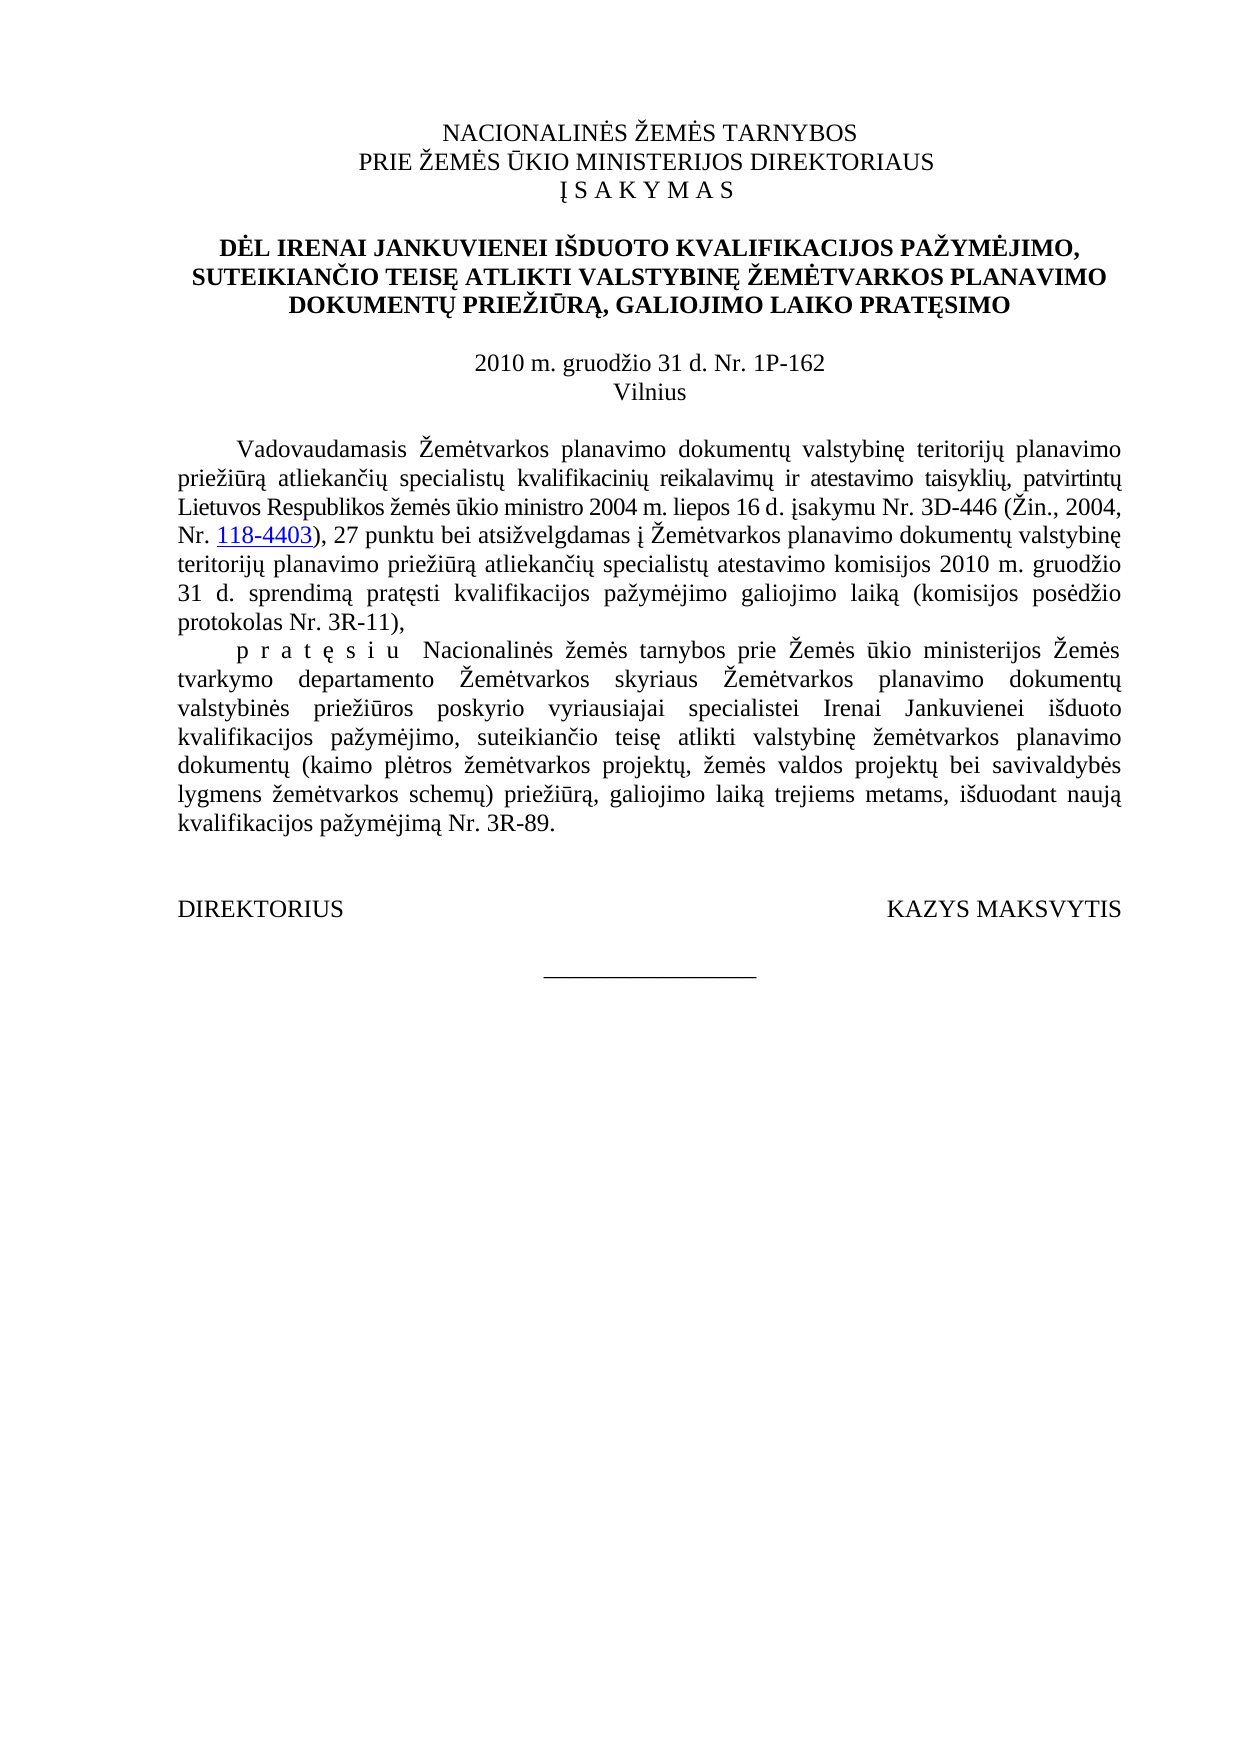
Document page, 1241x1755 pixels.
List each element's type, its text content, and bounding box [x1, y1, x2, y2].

text prie žemės ūkio ministerijos direktoriAus [177, 147, 1122, 176]
text Direktorius Kazys Maksvytis [177, 894, 1122, 923]
text Į S A K Y M A S [177, 176, 1122, 204]
text NACIONALINĖS ŽEMĖS TARNYBos [177, 118, 1122, 147]
text Vilnius [177, 377, 1122, 406]
text p r a t ę s i u Nacionalinės žemės tarnybos prie Žemės ūkio ministerijos Žemės tvarkymo departamento Žemėtvarkos skyriaus Žemėtvarkos planavimo dokumentų valstybinės priežiūros poskyrio vyriausiajai specialistei Irenai Jankuvienei išduoto kvalifikacijos pažymėjimo, suteikiančio teisę atlikti valstybinę žemėtvarkos planavimo dokumentų (kaimo plėtros žemėtvarkos projektų, žemės valdos projektų bei savivaldybės lygmens žemėtvarkos schemų) priežiūrą, galiojimo laiką trejiems metams, išduodant naują kvalifikacijos pažymėjimą Nr. 3R-89. [177, 636, 1122, 837]
text _________________ [177, 952, 1122, 981]
text DĖL IRENAI JANKUVIENEI IŠDUOTO KVALIFIKACIJOS PAŽYMĖJIMO, SUTEIKIANČIO TEISĘ ATLIKTI VALSTYBINĘ ŽEMĖTVARKOS PLANAVIMO DOKUMENTŲ PRIEŽIŪRĄ, GALIOJIMO LAIKO PRATĘSIMO [177, 233, 1122, 319]
text 2010 m. gruodžio 31 d. Nr. 1p-162 [177, 348, 1122, 377]
text Vadovaudamasis Žemėtvarkos planavimo dokumentų valstybinę teritorijų planavimo priežiūrą atliekančių specialistų kvalifikacinių reikalavimų ir atestavimo taisyklių, patvirtintų Lietuvos Respublikos žemės ūkio ministro 2004 m. liepos 16 d. įsakymu Nr. 3D-446 (Žin., 2004, Nr. 118-4403), 27 punktu bei atsižvelgdamas į Žemėtvarkos planavimo dokumentų valstybinę teritorijų planavimo priežiūrą atliekančių specialistų atestavimo komisijos 2010 m. gruodžio 31 d. sprendimą pratęsti kvalifikacijos pažymėjimo galiojimo laiką (komisijos posėdžio protokolas Nr. 3R-11), [177, 434, 1122, 636]
